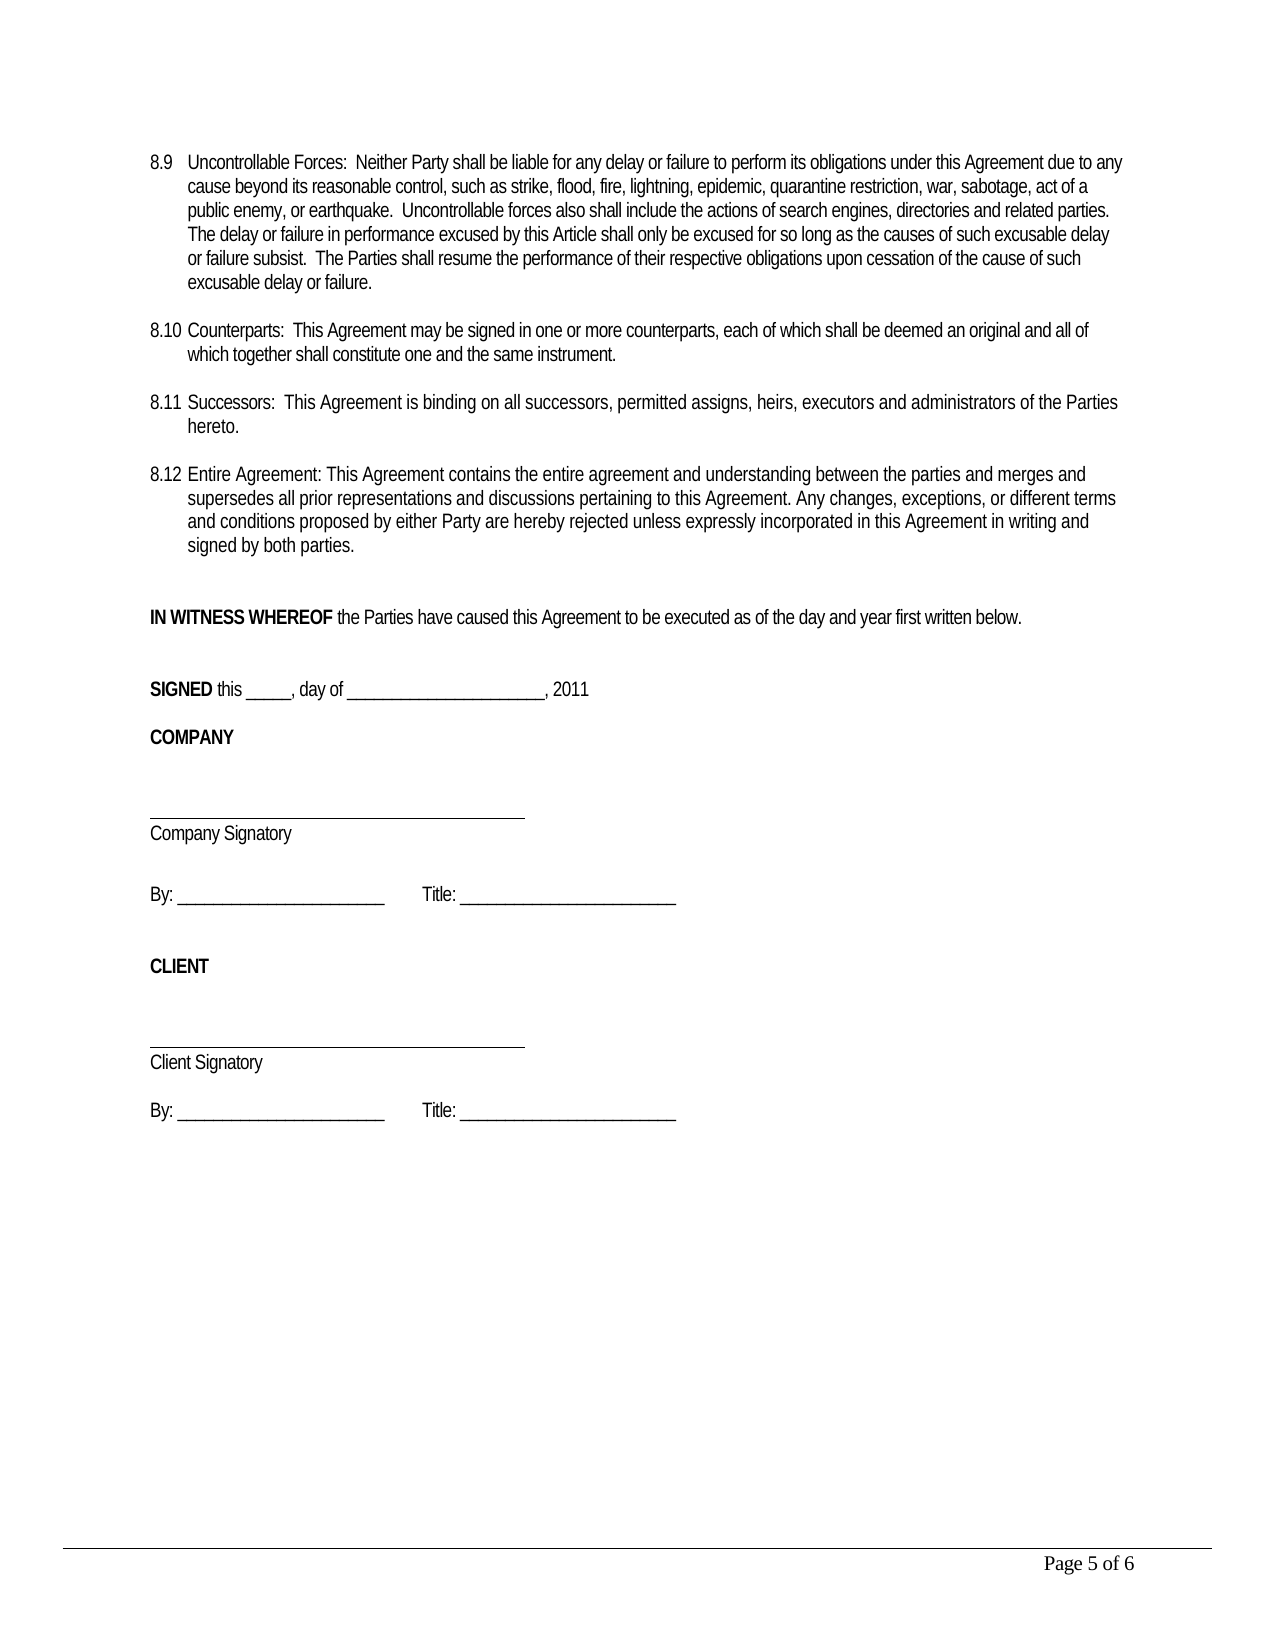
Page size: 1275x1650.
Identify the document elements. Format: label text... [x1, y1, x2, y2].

text By: _______________________ Title: ________________________ [150, 1098, 1125, 1122]
text COMPANY [150, 725, 1125, 749]
text Company Signatory [150, 821, 1125, 845]
text By: _______________________ Title: ________________________ [150, 882, 1125, 906]
text Client Signatory [150, 1050, 1125, 1074]
text 8.12 Entire Agreement: This Agreement contains the entire agreement and understanding between the parties and merges and supersedes all prior representations and discussions pertaining to this Agreement. Any changes, exceptions, or different terms and conditions proposed by either Party are hereby rejected unless expressly incorporated in this Agreement in writing and signed by both parties. [150, 461, 1125, 557]
text SIGNED this _____, day of ______________________, 2011 [150, 677, 1125, 701]
text IN WITNESS WHEREOF the Parties have caused this Agreement to be executed as of the day and year first written below. [150, 605, 1125, 629]
text 8.11 Successors: This Agreement is binding on all successors, permitted assigns, heirs, executors and administrators of the Parties hereto. [150, 389, 1125, 437]
text 8.10 Counterparts: This Agreement may be signed in one or more counterparts, each of which shall be deemed an original and all of which together shall constitute one and the same instrument. [150, 318, 1125, 366]
text CLIENT [150, 954, 1125, 978]
text 8.9 Uncontrollable Forces: Neither Party shall be liable for any delay or failure to perform its obligations under this Agreement due to any cause beyond its reasonable control, such as strike, flood, fire, lightning, epidemic, quarantine restriction, war, sabotage, act of a public enemy, or earthquake. Uncontrollable forces also shall include the actions of search engines, directories and related parties. The delay or failure in performance excused by this Article shall only be excused for so long as the causes of such excusable delay or failure subsist. The Parties shall resume the performance of their respective obligations upon cessation of the cause of such excusable delay or failure. [150, 150, 1125, 294]
